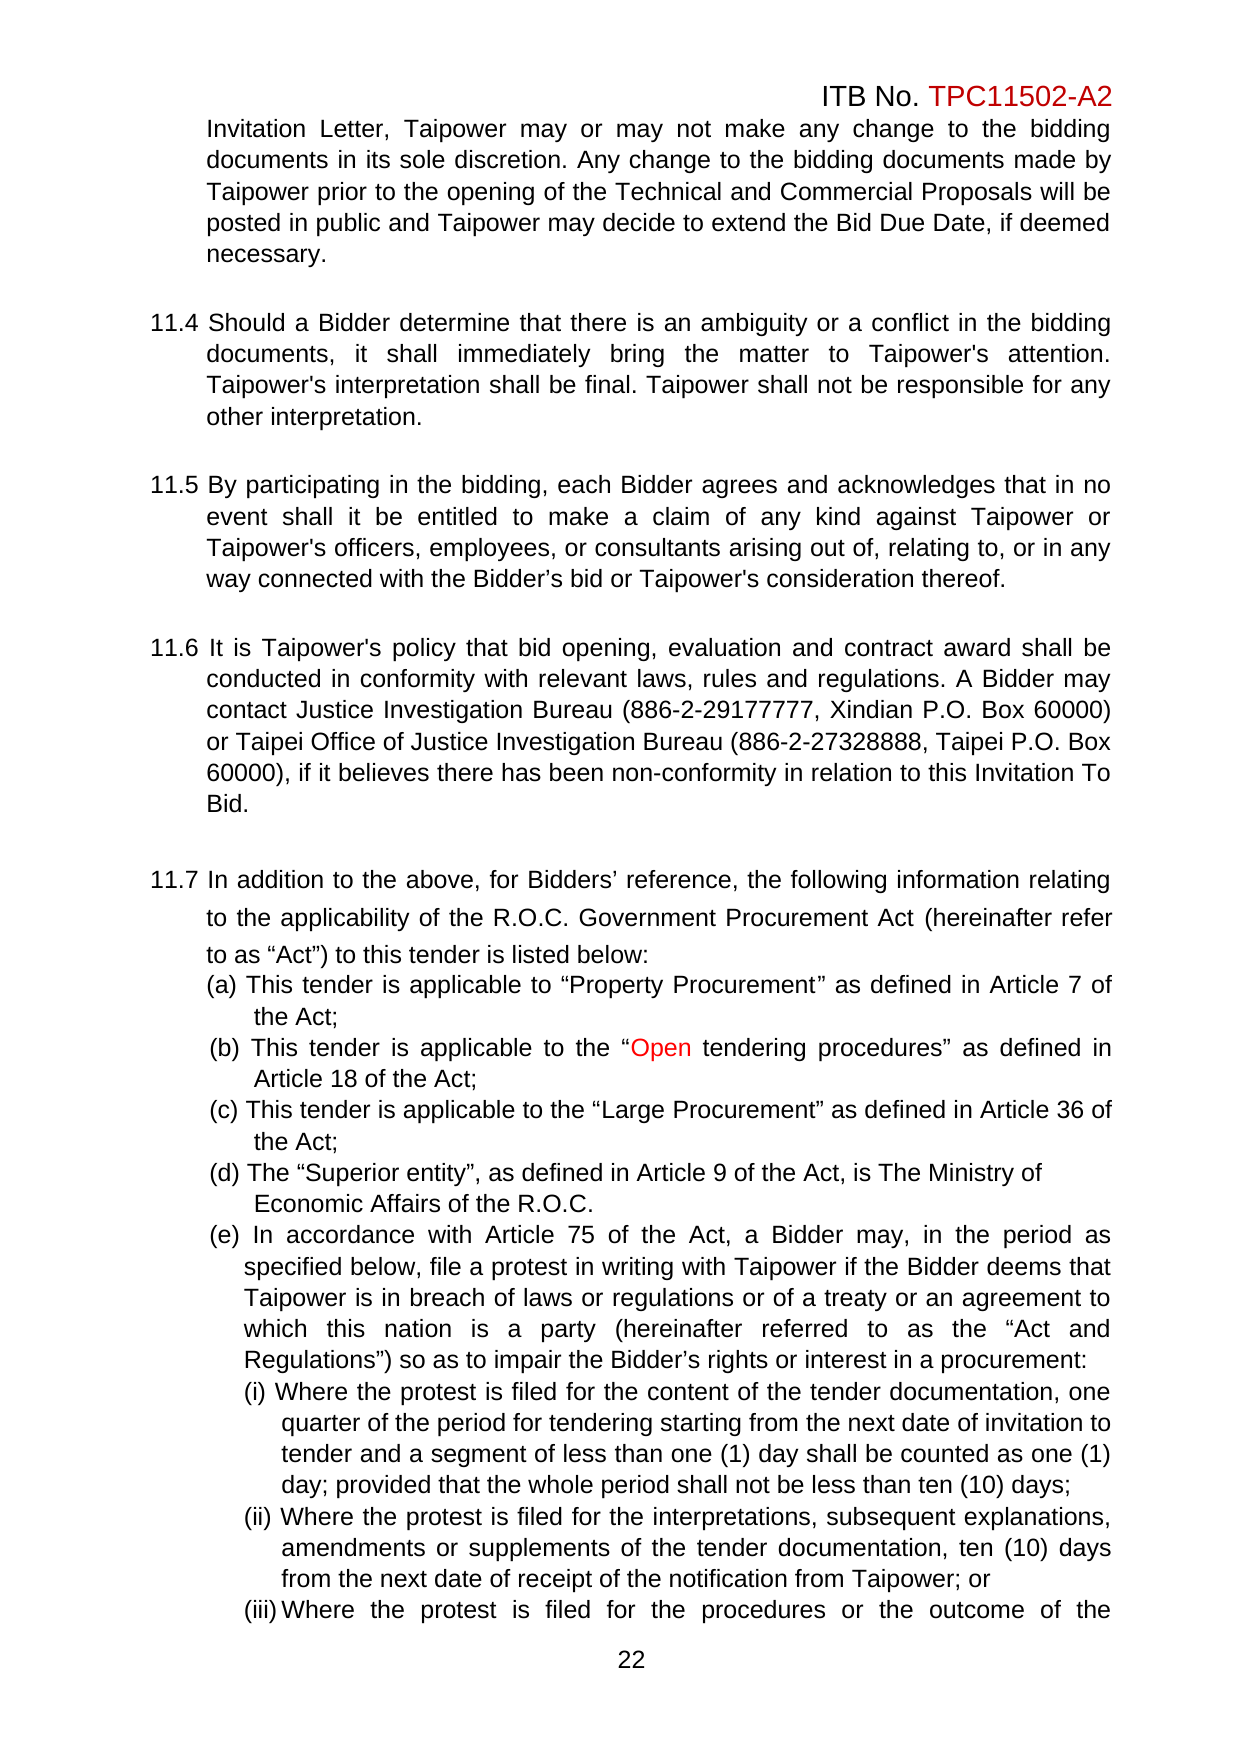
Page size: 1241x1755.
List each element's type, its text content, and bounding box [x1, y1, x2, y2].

text 11.4 Should a Bidder determine that there is an ambiguity or a conflict in the bidding documents, it shall immediately bring the matter to Taipower's attention. Taipower's interpretation shall be final. Taipower shall not be responsible for any other interpretation. [150, 306, 1113, 431]
text 11.5 By participating in the bidding, each Bidder agrees and acknowledges that in no event shall it be entitled to make a claim of any kind against Taipower or Taipower's officers, employees, or consultants arising out of, relating to, or in any way connected with the Bidder’s bid or Taipower's consideration thereof. [150, 469, 1113, 594]
text (c) This tender is applicable to the “Large Procurement” as defined in Article 36 of the Act; [209, 1094, 1113, 1156]
text (ii) Where the protest is filed for the interpretations, subsequent explanations, amendments or supplements of the tender documentation, ten (10) days from the next date of receipt of the notification from Taipower; or [244, 1500, 1113, 1594]
text (d) The “Superior entity”, as defined in Article 9 of the Act, is The Ministry of Economic Affairs of the R.O.C. [209, 1156, 1113, 1219]
text (iii) Where the protest is filed for the procedures or the outcome of the [244, 1594, 1113, 1625]
text 11.7 In addition to the above, for Bidders’ reference, the following information relating to the applicability of the R.O.C. Government Procurement Act (hereinafter refer to as “Act”) to this tender is listed below: [150, 856, 1113, 969]
text (i) Where the protest is filed for the content of the tender documentation, one quarter of the period for tendering starting from the next date of invitation to tender and a segment of less than one (1) day shall be counted as one (1) day; provided that the whole period shall not be less than ten (10) days; [244, 1375, 1113, 1500]
text Invitation Letter, Taipower may or may not make any change to the bidding documents in its sole discretion. Any change to the bidding documents made by Taipower prior to the opening of the Technical and Commercial Proposals will be posted in public and Taipower may decide to extend the Bid Due Date, if deemed necessary. [150, 112, 1113, 269]
text (b) This tender is applicable to the “Open tendering procedures” as defined in Article 18 of the Act; [209, 1031, 1113, 1094]
text (a) This tender is applicable to “Property Procurement” as defined in Article 7 of the Act; [206, 969, 1113, 1031]
text (e) In accordance with Article 75 of the Act, a Bidder may, in the period as specified below, file a protest in writing with Taipower if the Bidder deems that Taipower is in breach of laws or regulations or of a treaty or an agreement to which this nation is a party (hereinafter referred to as the “Act and Regulations”) so as to impair the Bidder’s rights or interest in a procurement: [209, 1219, 1113, 1375]
text 11.6 It is Taipower's policy that bid opening, evaluation and contract award shall be conducted in conformity with relevant laws, rules and regulations. A Bidder may contact Justice Investigation Bureau (886-2-29177777, Xindian P.O. Box 60000) or Taipei Office of Justice Investigation Bureau (886-2-27328888, Taipei P.O. Box 60000), if it believes there has been non-conformity in relation to this Invitation To Bid. [150, 631, 1113, 819]
